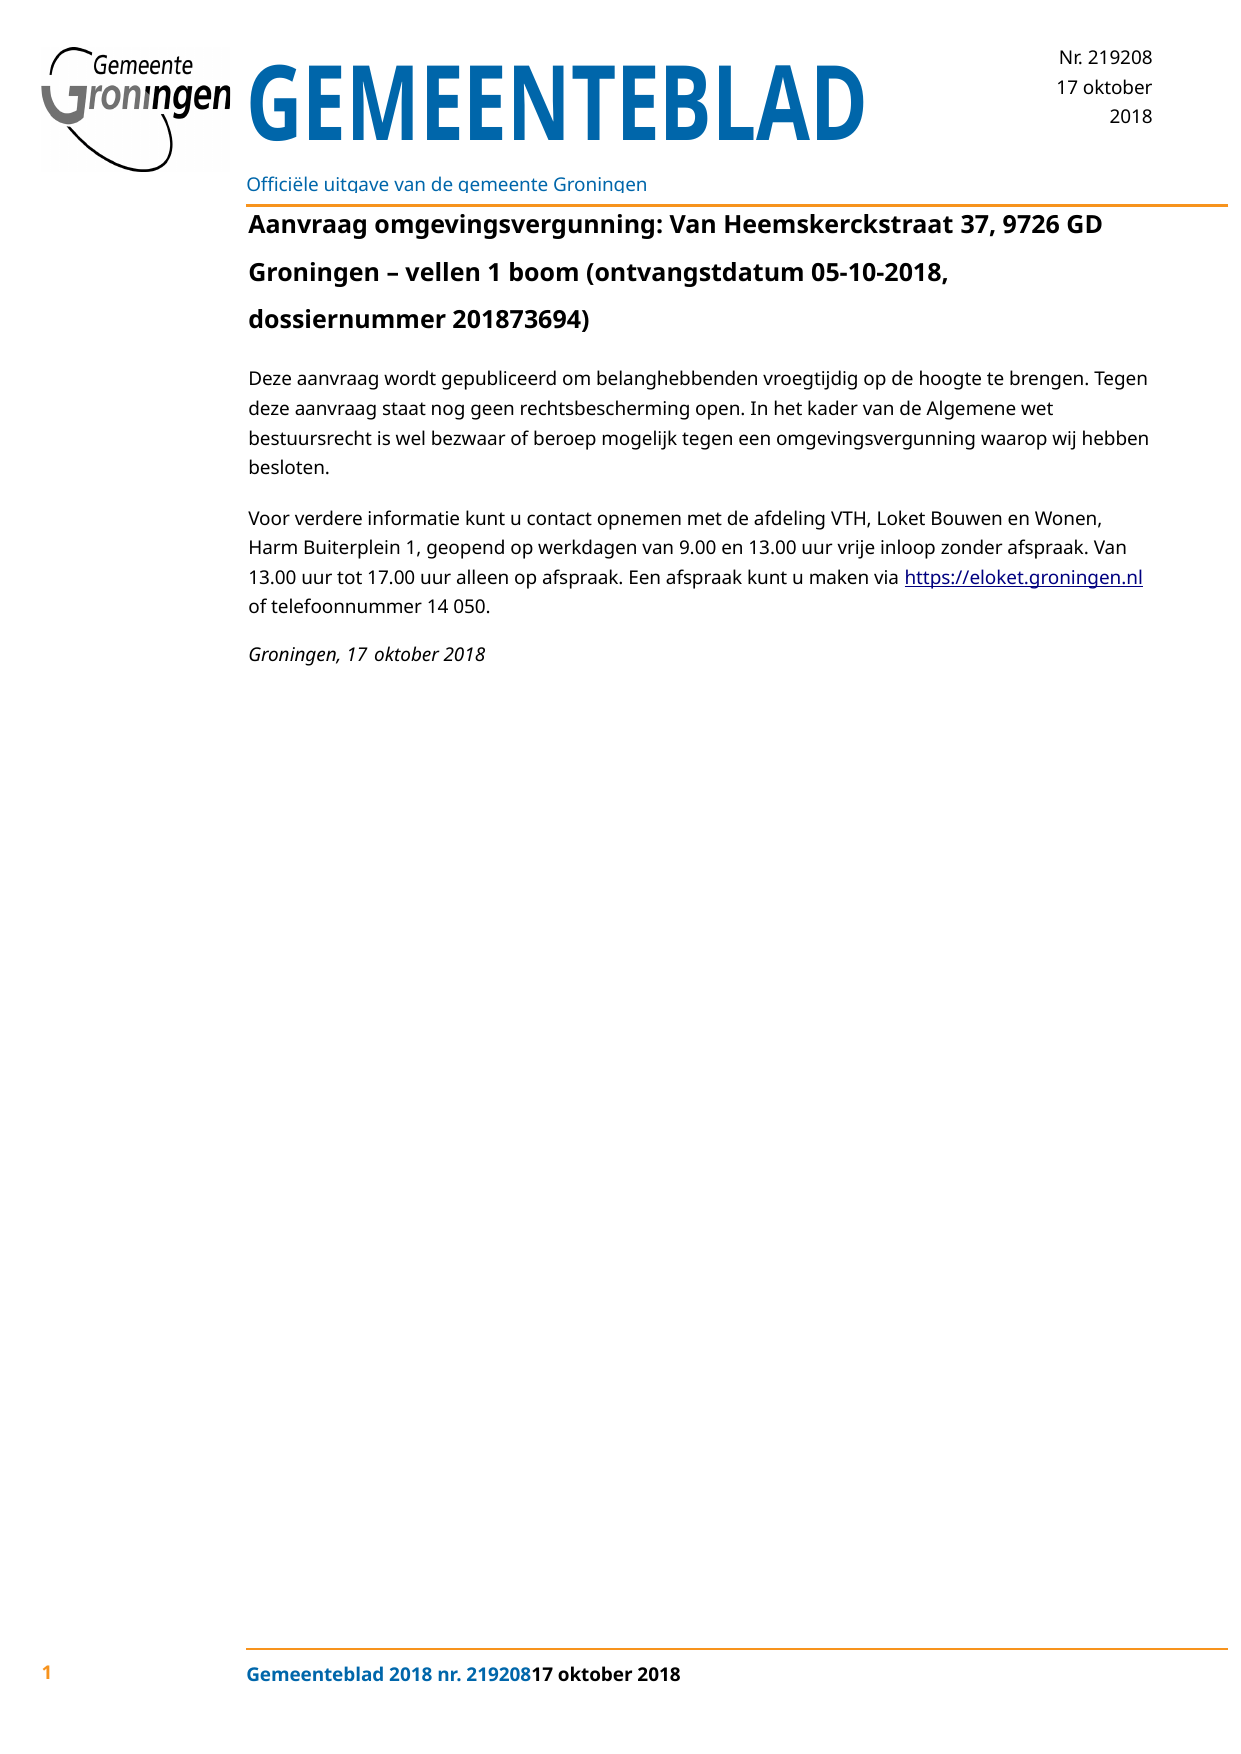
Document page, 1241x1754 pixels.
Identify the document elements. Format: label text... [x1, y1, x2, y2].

text Voor verdere informatie kunt u contact opnemen met de afdeling VTH, Loket Bouwen en Wonen, Harm Buiterplein 1, geopend op werkdagen van 9.00 en 13.00 uur vrije inloop zonder afspraak. Van 13.00 uur tot 17.00 uur alleen op afspraak. Een afspraak kunt u maken via https://eloket.groningen.nl of telefoonnummer 14 050. [248, 505, 1152, 619]
picture [41, 47, 231, 172]
text Deze aanvraag wordt gepubliceerd om belanghebbenden vroegtijdig op de hoogte te brengen. Tegen deze aanvraag staat nog geen rechtsbescherming open. In het kader van de Algemene wet bestuursrecht is wel bezwaar of beroep mogelijk tegen een omgevingsvergunning waarop wij hebben besloten. [248, 366, 1152, 480]
text Groningen, 17 oktober 2018 [248, 641, 1152, 667]
text Aanvraag omgevingsvergunning: Van Heemskerckstraat 37, 9726 GD Groningen – vellen 1 boom (ontvangstdatum 05-10-2018, dossiernummer 201873694) [248, 207, 1152, 336]
